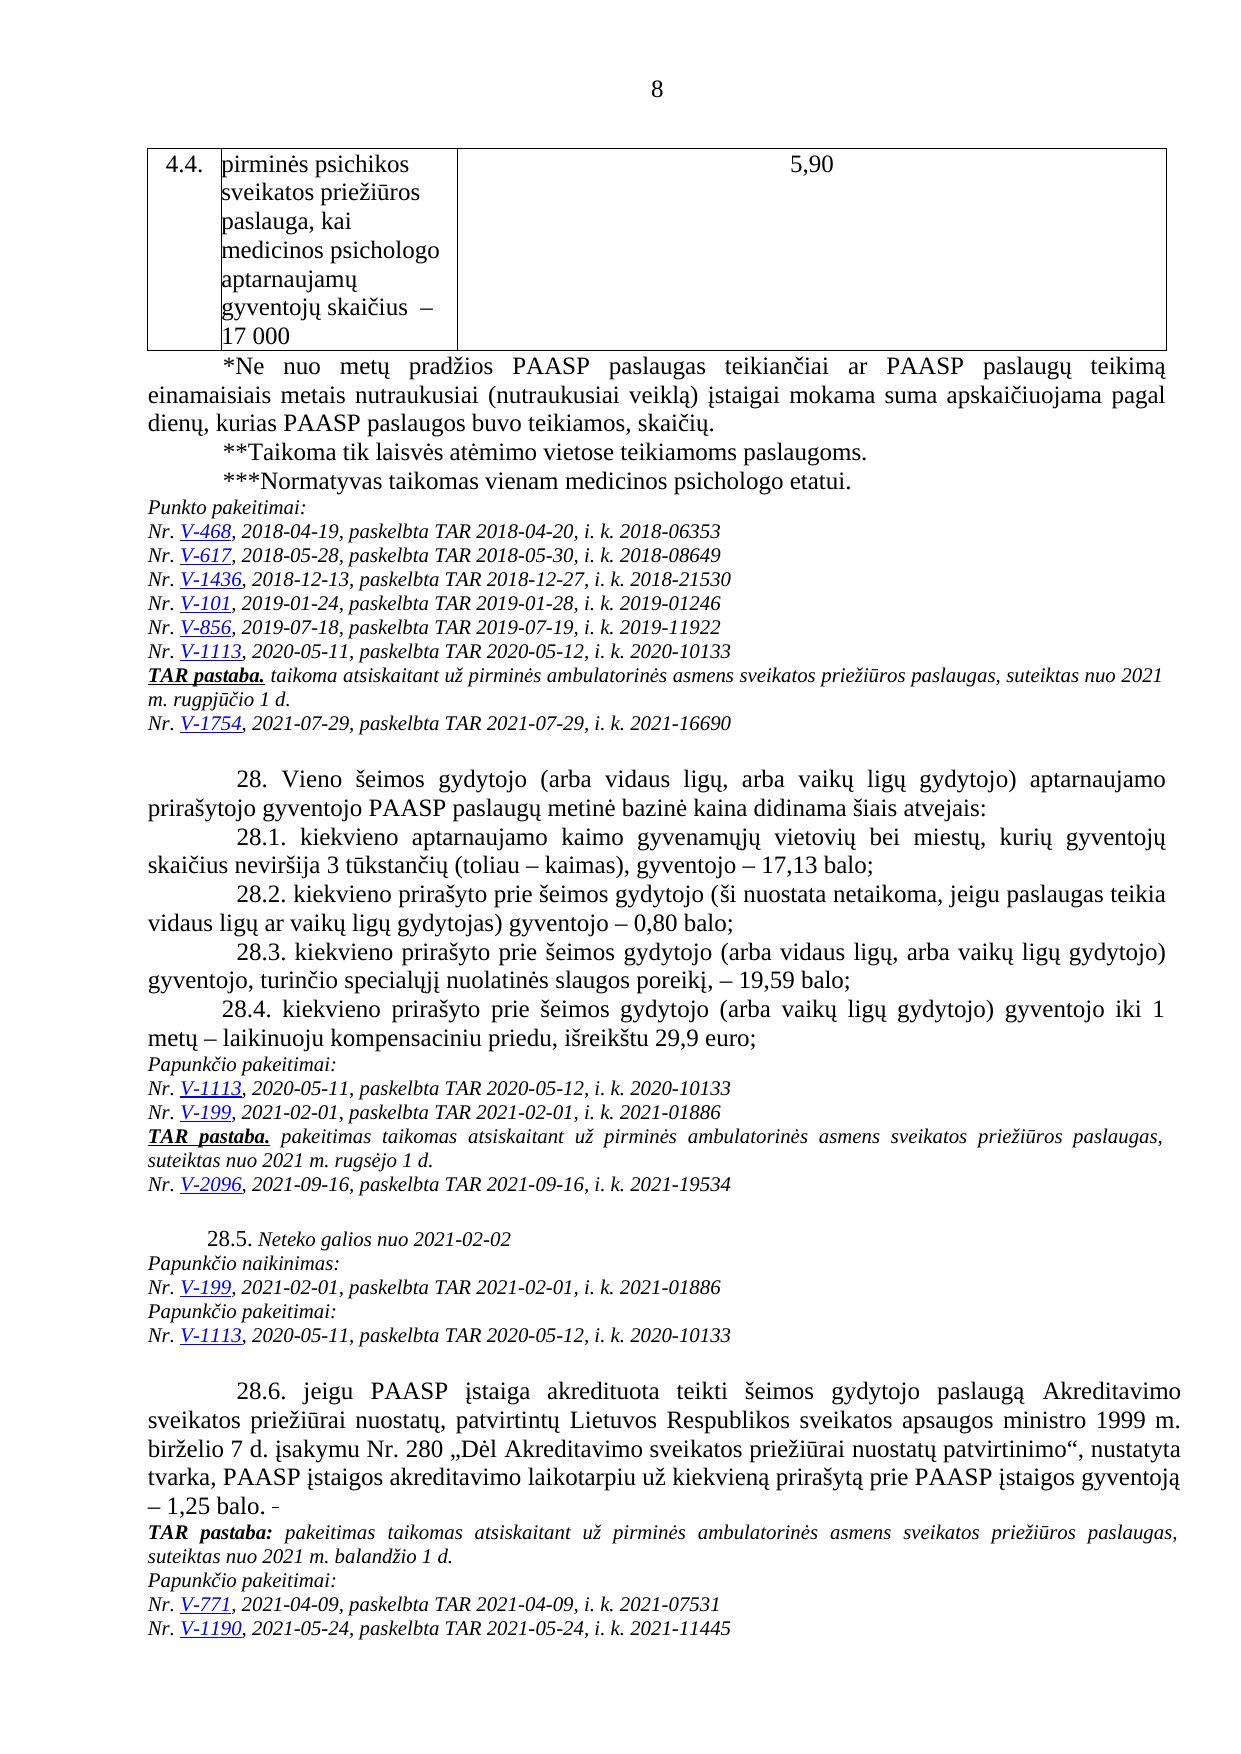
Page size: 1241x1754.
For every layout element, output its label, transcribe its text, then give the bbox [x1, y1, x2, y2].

text Nr. V-468, 2018-04-19, paskelbta TAR 2018-04-20, i. k. 2018-06353 [148, 519, 1166, 543]
table_cell pirminės psichikos sveikatos priežiūros paslauga, kai medicinos psichologo aptarnaujamų gyventojų skaičius – 17 000 [222, 149, 457, 350]
text 28.6. jeigu PAASP įstaiga akredituota teikti šeimos gydytojo paslaugą Akreditavimo sveikatos priežiūrai nuostatų, patvirtintų Lietuvos Respublikos sveikatos apsaugos ministro 1999 m. birželio 7 d. įsakymu Nr. 280 „Dėl Akreditavimo sveikatos priežiūrai nuostatų patvirtinimo“, nustatyta tvarka, PAASP įstaigos akreditavimo laikotarpiu už kiekvieną prirašytą prie PAASP įstaigos gyventoją – 1,25 balo. [148, 1376, 1181, 1520]
text Nr. V-2096, 2021-09-16, paskelbta TAR 2021-09-16, i. k. 2021-19534 [148, 1172, 1166, 1196]
text 28.2. kiekvieno prirašyto prie šeimos gydytojo (ši nuostata netaikoma, jeigu paslaugas teikia vidaus ligų ar vaikų ligų gydytojas) gyventojo – 0,80 balo; [148, 879, 1166, 937]
text **Taikoma tik laisvės atėmimo vietose teikiamoms paslaugoms. [148, 437, 1152, 466]
text TAR pastaba: pakeitimas taikomas atsiskaitant už pirminės ambulatorinės asmens sveikatos priežiūros paslaugas, suteiktas nuo 2021 m. balandžio 1 d. [148, 1520, 1181, 1568]
text Papunkčio pakeitimai: [148, 1299, 1166, 1323]
text TAR pastaba. pakeitimas taikomas atsiskaitant už pirminės ambulatorinės asmens sveikatos priežiūros paslaugas, suteiktas nuo 2021 m. rugsėjo 1 d. [148, 1124, 1166, 1172]
text Punkto pakeitimai: [148, 495, 1166, 519]
text Nr. V-1113, 2020-05-11, paskelbta TAR 2020-05-12, i. k. 2020-10133 [148, 1076, 1166, 1100]
text Papunkčio pakeitimai: [148, 1052, 1166, 1076]
text 28.3. kiekvieno prirašyto prie šeimos gydytojo (arba vidaus ligų, arba vaikų ligų gydytojo) gyventojo, turinčio specialųjį nuolatinės slaugos poreikį, – 19,59 balo; [148, 937, 1166, 994]
table_cell 5,90 [458, 149, 1166, 350]
text Nr. V-199, 2021-02-01, paskelbta TAR 2021-02-01, i. k. 2021-01886 [148, 1275, 1166, 1299]
text TAR pastaba. taikoma atsiskaitant už pirminės ambulatorinės asmens sveikatos priežiūros paslaugas, suteiktas nuo 2021 m. rugpjūčio 1 d. [148, 663, 1166, 711]
text Papunkčio naikinimas: [148, 1251, 1166, 1275]
text Papunkčio pakeitimai: [148, 1568, 1166, 1592]
text Nr. V-1754, 2021-07-29, paskelbta TAR 2021-07-29, i. k. 2021-16690 [148, 711, 1166, 735]
text Nr. V-771, 2021-04-09, paskelbta TAR 2021-04-09, i. k. 2021-07531 [148, 1592, 1166, 1616]
text Nr. V-856, 2019-07-18, paskelbta TAR 2019-07-19, i. k. 2019-11922 [148, 615, 1166, 639]
text 28.4. kiekvieno prirašyto prie šeimos gydytojo (arba vaikų ligų gydytojo) gyventojo iki 1 metų – laikinuoju kompensaciniu priedu, išreikštu 29,9 euro; [148, 994, 1166, 1052]
text Nr. V-1113, 2020-05-11, paskelbta TAR 2020-05-12, i. k. 2020-10133 [148, 639, 1166, 663]
text Nr. V-617, 2018-05-28, paskelbta TAR 2018-05-30, i. k. 2018-08649 [148, 543, 1166, 567]
text Nr. V-1190, 2021-05-24, paskelbta TAR 2021-05-24, i. k. 2021-11445 [148, 1616, 1166, 1640]
text ***Normatyvas taikomas vienam medicinos psichologo etatui. [148, 466, 1152, 495]
table_cell 4.4. [148, 149, 221, 350]
text Nr. V-1113, 2020-05-11, paskelbta TAR 2020-05-12, i. k. 2020-10133 [148, 1323, 1166, 1347]
text Nr. V-1436, 2018-12-13, paskelbta TAR 2018-12-27, i. k. 2018-21530 [148, 567, 1166, 591]
text Nr. V-101, 2019-01-24, paskelbta TAR 2019-01-28, i. k. 2019-01246 [148, 591, 1166, 615]
text 28.5. Neteko galios nuo 2021-02-02 [148, 1225, 1166, 1251]
text Nr. V-199, 2021-02-01, paskelbta TAR 2021-02-01, i. k. 2021-01886 [148, 1100, 1166, 1124]
text 28.1. kiekvieno aptarnaujamo kaimo gyvenamųjų vietovių bei miestų, kurių gyventojų skaičius neviršija 3 tūkstančių (toliau – kaimas), gyventojo – 17,13 balo; [148, 822, 1166, 879]
text 28. Vieno šeimos gydytojo (arba vidaus ligų, arba vaikų ligų gydytojo) aptarnaujamo prirašytojo gyventojo PAASP paslaugų metinė bazinė kaina didinama šiais atvejais: [148, 764, 1166, 822]
text *Ne nuo metų pradžios PAASP paslaugas teikiančiai ar PAASP paslaugų teikimą einamaisiais metais nutraukusiai (nutraukusiai veiklą) įstaigai mokama suma apskaičiuojama pagal dienų, kurias PAASP paslaugos buvo teikiamos, skaičių. [148, 351, 1166, 437]
